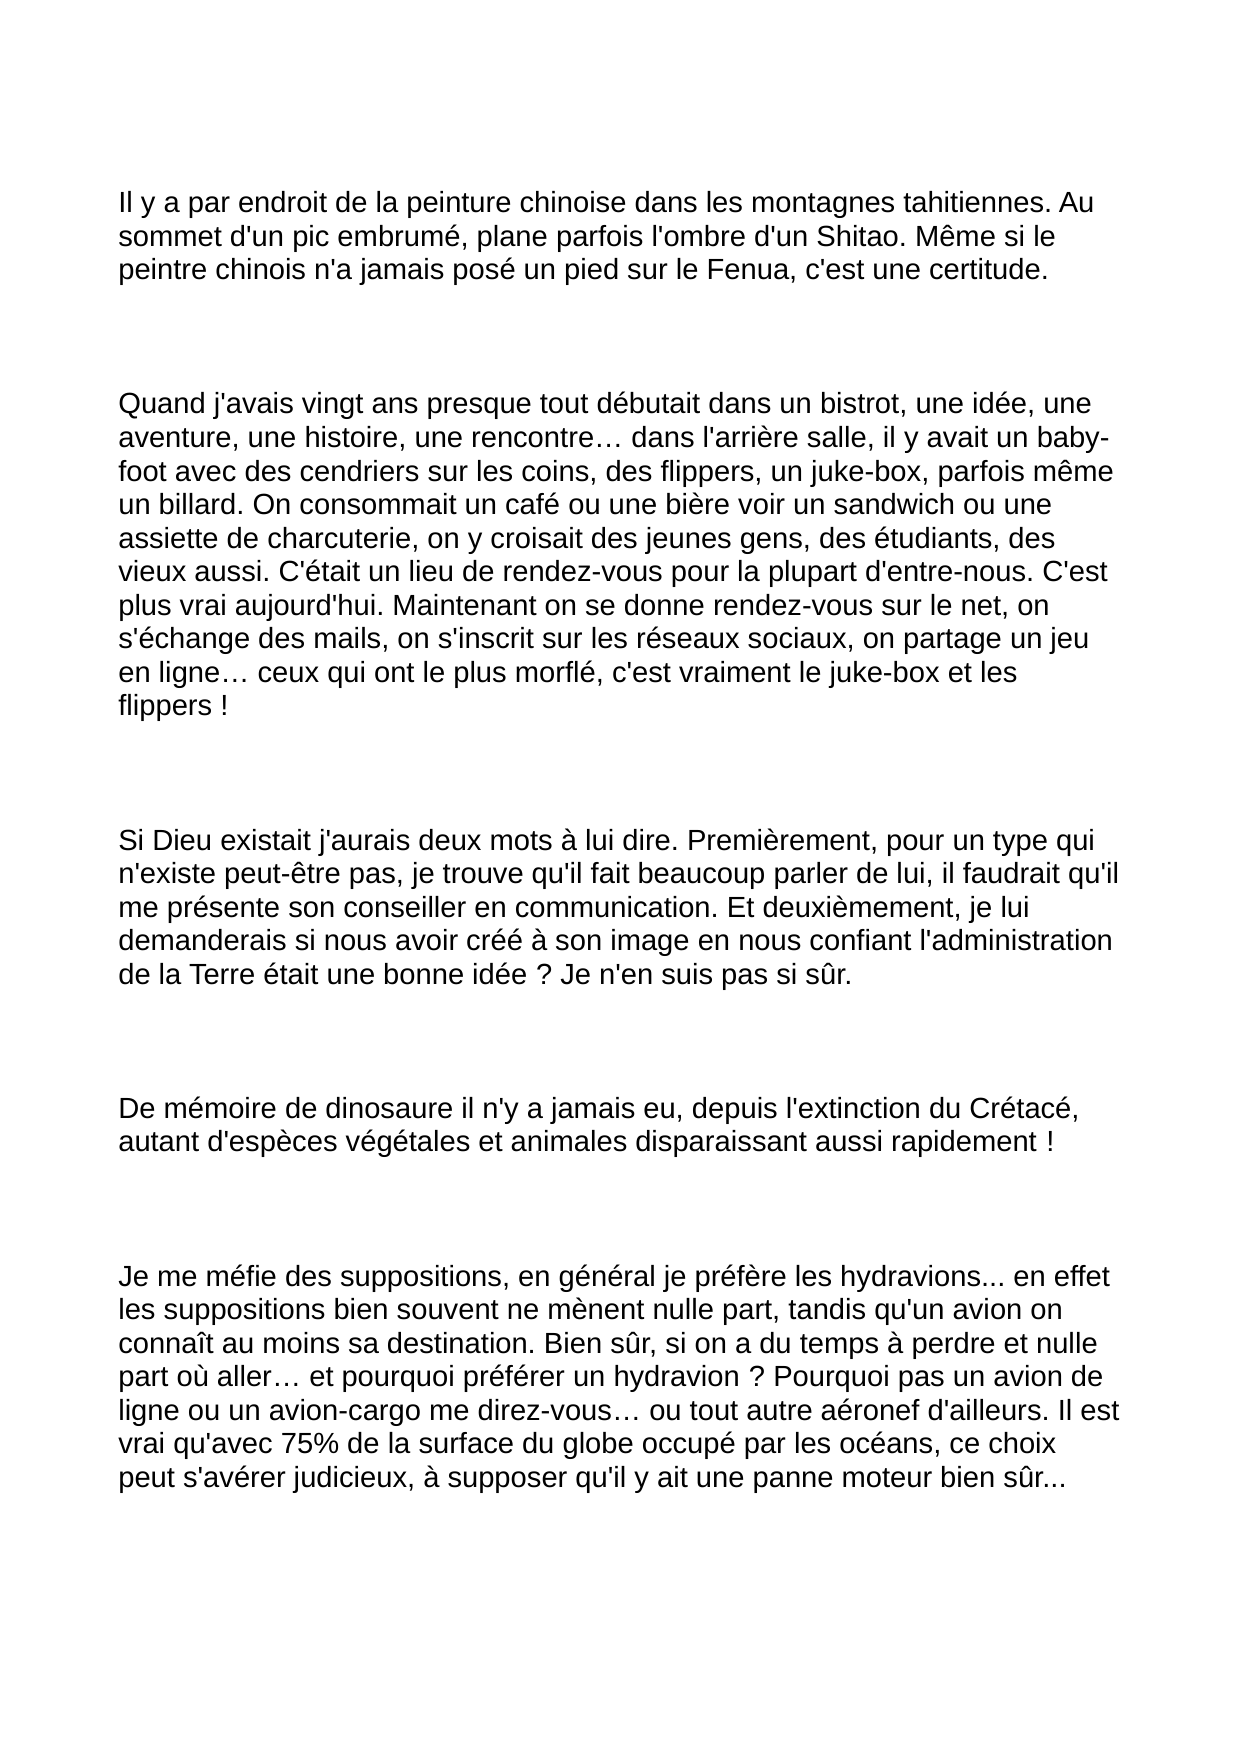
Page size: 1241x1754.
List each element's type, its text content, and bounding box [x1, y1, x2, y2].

text Il y a par endroit de la peinture chinoise dans les montagnes tahitiennes. Au sommet d'un pic embrumé, plane parfois l'ombre d'un Shitao. Même si le peintre chinois n'a jamais posé un pied sur le Fenua, c'est une certitude. [118, 185, 1122, 286]
text Je me méfie des suppositions, en général je préfère les hydravions... en effet les suppositions bien souvent ne mènent nulle part, tandis qu'un avion on connaît au moins sa destination. Bien sûr, si on a du temps à perdre et nulle part où aller… et pourquoi préférer un hydravion ? Pourquoi pas un avion de ligne ou un avion-cargo me direz-vous… ou tout autre aéronef d'ailleurs. Il est vrai qu'avec 75% de la surface du globe occupé par les océans, ce choix peut s'avérer judicieux, à supposer qu'il y ait une panne moteur bien sûr... [118, 1258, 1122, 1493]
text Si Dieu existait j'aurais deux mots à lui dire. Premièrement, pour un type qui n'existe peut-être pas, je trouve qu'il fait beaucoup parler de lui, il faudrait qu'il me présente son conseiller en communication. Et deuxièmement, je lui demanderais si nous avoir créé à son image en nous confiant l'administration de la Terre était une bonne idée ? Je n'en suis pas si sûr. [118, 822, 1122, 990]
text De mémoire de dinosaure il n'y a jamais eu, depuis l'extinction du Crétacé, autant d'espèces végétales et animales disparaissant aussi rapidement ! [118, 1091, 1122, 1158]
text Quand j'avais vingt ans presque tout débutait dans un bistrot, une idée, une aventure, une histoire, une rencontre… dans l'arrière salle, il y avait un baby-foot avec des cendriers sur les coins, des flippers, un juke-box, parfois même un billard. On consommait un café ou une bière voir un sandwich ou une assiette de charcuterie, on y croisait des jeunes gens, des étudiants, des vieux aussi. C'était un lieu de rendez-vous pour la plupart d'entre-nous. C'est plus vrai aujourd'hui. Maintenant on se donne rendez-vous sur le net, on s'échange des mails, on s'inscrit sur les réseaux sociaux, on partage un jeu en ligne… ceux qui ont le plus morflé, c'est vraiment le juke-box et les flippers ! [118, 386, 1122, 722]
